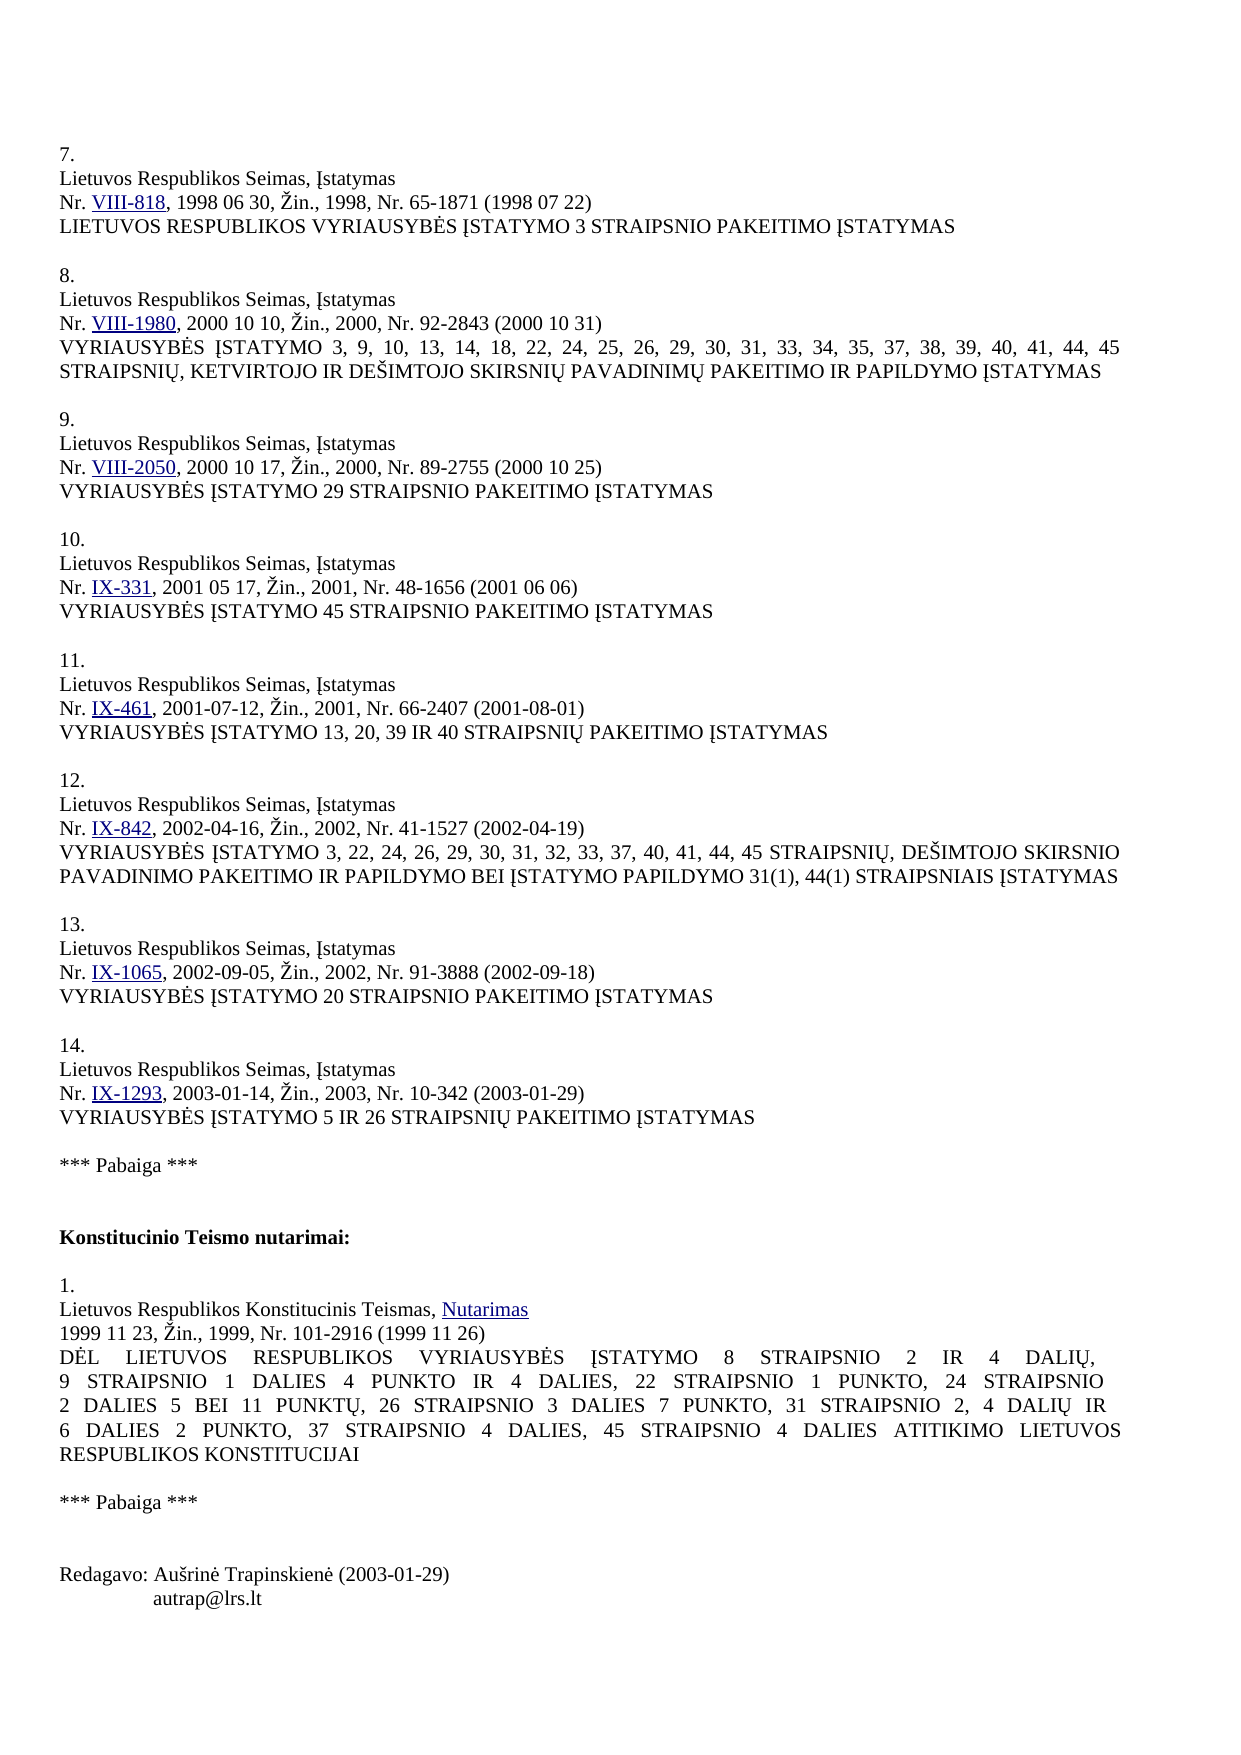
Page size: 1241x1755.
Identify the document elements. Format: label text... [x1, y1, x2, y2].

text Konstitucinio Teismo nutarimai: [59, 1225, 1122, 1249]
text Nr. VIII-1980, 2000 10 10, Žin., 2000, Nr. 92-2843 (2000 10 31) [59, 311, 1122, 335]
text 1. [59, 1273, 1122, 1297]
text Nr. IX-1293, 2003-01-14, Žin., 2003, Nr. 10-342 (2003-01-29) [59, 1081, 1122, 1105]
text Lietuvos Respublikos Konstitucinis Teismas, Nutarimas [59, 1297, 1122, 1321]
text VYRIAUSYBĖS ĮSTATYMO 3, 22, 24, 26, 29, 30, 31, 32, 33, 37, 40, 41, 44, 45 STRAIPSNIŲ, DEŠIMTOJO SKIRSNIO PAVADINIMO PAKEITIMO IR PAPILDYMO BEI ĮSTATYMO PAPILDYMO 31(1), 44(1) STRAIPSNIAIS ĮSTATYMAS [59, 840, 1122, 888]
text Lietuvos Respublikos Seimas, Įstatymas [59, 166, 1122, 190]
text Lietuvos Respublikos Seimas, Įstatymas [59, 936, 1122, 960]
text Lietuvos Respublikos Seimas, Įstatymas [59, 1057, 1122, 1081]
text Lietuvos Respublikos Seimas, Įstatymas [59, 672, 1122, 696]
text 1999 11 23, Žin., 1999, Nr. 101-2916 (1999 11 26) [59, 1321, 1122, 1345]
text Lietuvos Respublikos Seimas, Įstatymas [59, 431, 1122, 455]
text Lietuvos Respublikos Seimas, Įstatymas [59, 792, 1122, 816]
text 7. [59, 142, 1122, 166]
text 11. [59, 647, 1122, 672]
text 9. [59, 407, 1122, 431]
text Lietuvos Respublikos Seimas, Įstatymas [59, 551, 1122, 575]
text Nr. VIII-2050, 2000 10 17, Žin., 2000, Nr. 89-2755 (2000 10 25) [59, 455, 1122, 479]
text *** Pabaiga *** [59, 1153, 1122, 1177]
text 14. [59, 1032, 1122, 1057]
text 12. [59, 768, 1122, 792]
text Nr. IX-1065, 2002-09-05, Žin., 2002, Nr. 91-3888 (2002-09-18) [59, 960, 1122, 984]
text VYRIAUSYBĖS ĮSTATYMO 13, 20, 39 IR 40 STRAIPSNIŲ PAKEITIMO ĮSTATYMAS [59, 720, 1122, 744]
text Lietuvos Respublikos Seimas, Įstatymas [59, 287, 1122, 311]
text Nr. VIII-818, 1998 06 30, Žin., 1998, Nr. 65-1871 (1998 07 22) [59, 190, 1122, 214]
text VYRIAUSYBĖS ĮSTATYMO 20 STRAIPSNIO PAKEITIMO ĮSTATYMAS [59, 984, 1122, 1008]
text *** Pabaiga *** [59, 1490, 1122, 1514]
text DĖL LIETUVOS RESPUBLIKOS VYRIAUSYBĖS ĮSTATYMO 8 STRAIPSNIO 2 IR 4 DALIŲ, 9 STRAIPSNIO 1 DALIES 4 PUNKTO IR 4 DALIES, 22 STRAIPSNIO 1 PUNKTO, 24 STRAIPSNIO 2 DALIES 5 BEI 11 PUNKTŲ, 26 STRAIPSNIO 3 DALIES 7 PUNKTO, 31 STRAIPSNIO 2, 4 DALIŲ IR 6 DALIES 2 PUNKTO, 37 STRAIPSNIO 4 DALIES, 45 STRAIPSNIO 4 DALIES ATITIKIMO LIETUVOS RESPUBLIKOS KONSTITUCIJAI [59, 1345, 1122, 1466]
text VYRIAUSYBĖS ĮSTATYMO 45 STRAIPSNIO PAKEITIMO ĮSTATYMAS [59, 599, 1122, 623]
text VYRIAUSYBĖS ĮSTATYMO 3, 9, 10, 13, 14, 18, 22, 24, 25, 26, 29, 30, 31, 33, 34, 35, 37, 38, 39, 40, 41, 44, 45 STRAIPSNIŲ, KETVIRTOJO IR DEŠIMTOJO SKIRSNIŲ PAVADINIMŲ PAKEITIMO IR PAPILDYMO ĮSTATYMAS [59, 335, 1122, 383]
text Redagavo: Aušrinė Trapinskienė (2003-01-29) [59, 1562, 1122, 1586]
text Nr. IX-842, 2002-04-16, Žin., 2002, Nr. 41-1527 (2002-04-19) [59, 816, 1122, 840]
text autrap@lrs.lt [59, 1586, 1122, 1610]
text 8. [59, 262, 1122, 287]
text LIETUVOS RESPUBLIKOS VYRIAUSYBĖS ĮSTATYMO 3 STRAIPSNIO PAKEITIMO ĮSTATYMAS [59, 214, 1122, 238]
text 10. [59, 527, 1122, 551]
text VYRIAUSYBĖS ĮSTATYMO 29 STRAIPSNIO PAKEITIMO ĮSTATYMAS [59, 479, 1122, 503]
text VYRIAUSYBĖS ĮSTATYMO 5 IR 26 STRAIPSNIŲ PAKEITIMO ĮSTATYMAS [59, 1105, 1122, 1129]
text Nr. IX-461, 2001-07-12, Žin., 2001, Nr. 66-2407 (2001-08-01) [59, 696, 1122, 720]
text 13. [59, 912, 1122, 936]
text Nr. IX-331, 2001 05 17, Žin., 2001, Nr. 48-1656 (2001 06 06) [59, 575, 1122, 599]
